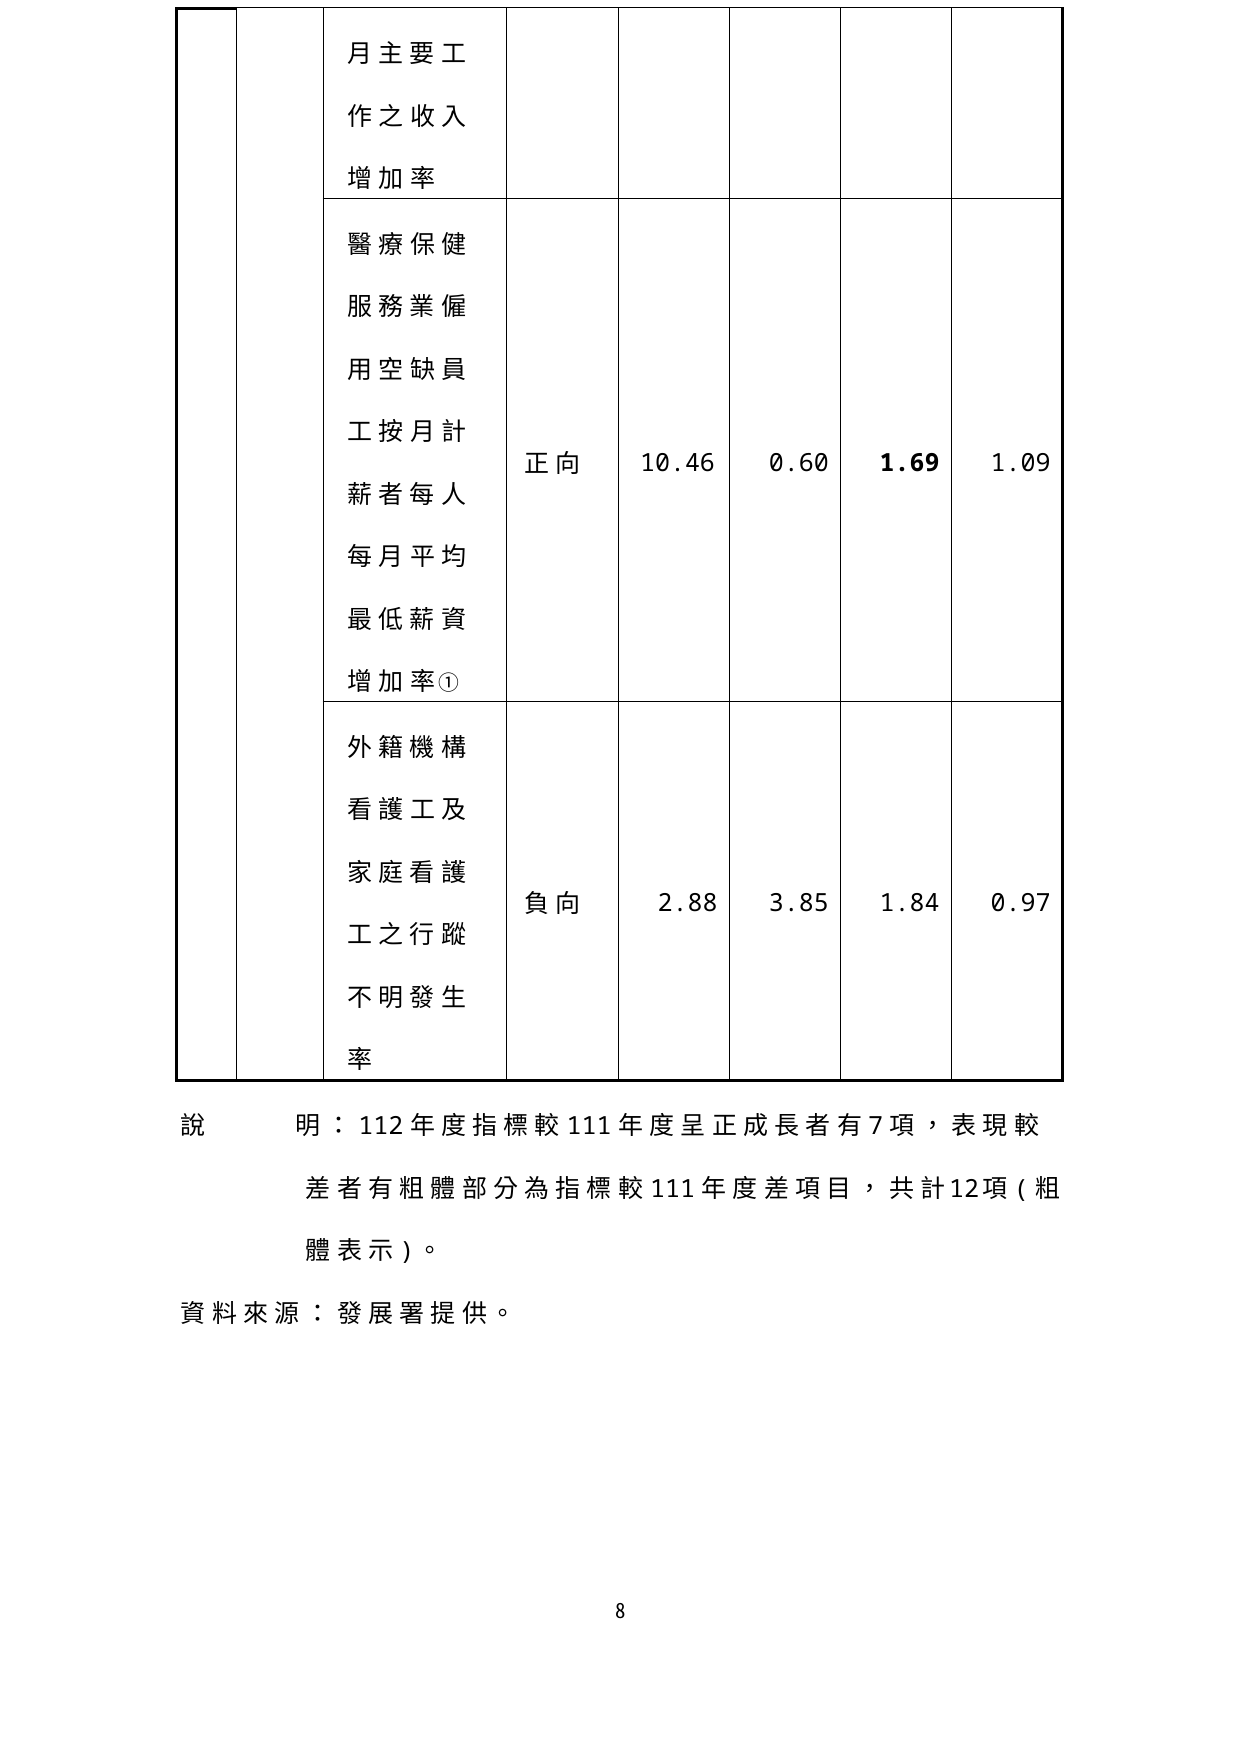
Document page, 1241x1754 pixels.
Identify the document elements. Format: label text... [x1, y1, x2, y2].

table_cell [507, 8, 618, 198]
table_cell [237, 8, 323, 1079]
table_cell 外籍機構看護工及家庭看護工之行蹤不明發生率 [324, 702, 506, 1079]
table_cell 1.09 [952, 199, 1061, 701]
table_cell [841, 8, 951, 198]
table_cell 醫療保健服務業僱用空缺員工按月計薪者每人每月平均最低薪資 增加率① [324, 199, 506, 701]
text 資料來源：發展署提供。 [177, 1269, 1063, 1332]
table_cell 0.60 [730, 199, 840, 701]
table_cell 2.88 [619, 702, 729, 1079]
table_cell 月主要工作之收入 增加率 [324, 8, 506, 198]
table_cell 1.84 [841, 702, 951, 1079]
table_cell [952, 8, 1061, 198]
table_cell 負向 [507, 702, 618, 1079]
table_cell 正向 [507, 199, 618, 701]
table_header [178, 10, 236, 1079]
table_cell 10.46 [619, 199, 729, 701]
table_cell 0.97 [952, 702, 1061, 1079]
table_cell 3.85 [730, 702, 840, 1079]
text 說 明：112年度指標較111年度呈正成長者有7項，表現較差者有粗體部分為指標較111年度差項目，共計12項(粗體表示)。 [177, 1082, 1063, 1269]
table_cell [619, 8, 729, 198]
table_cell [730, 8, 840, 198]
table_cell 1.69 [841, 199, 951, 701]
